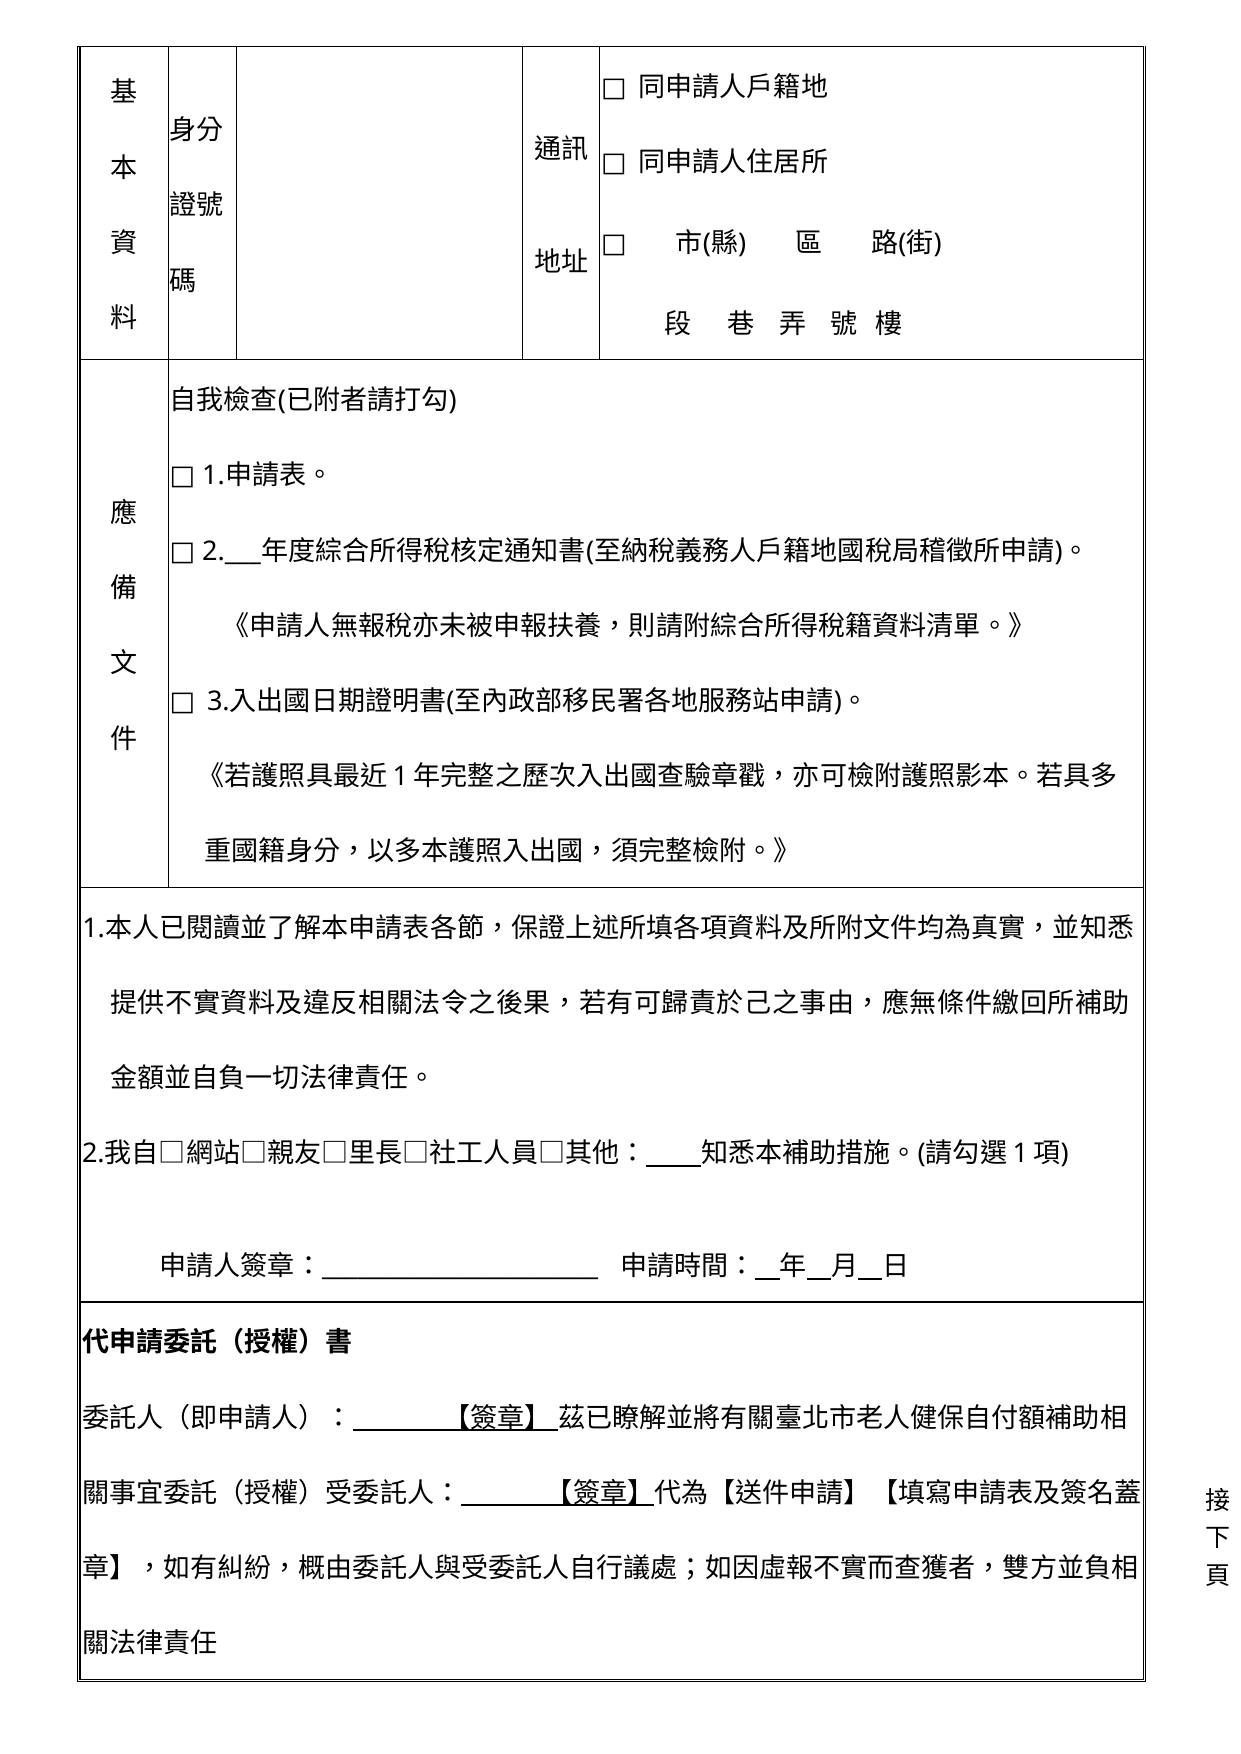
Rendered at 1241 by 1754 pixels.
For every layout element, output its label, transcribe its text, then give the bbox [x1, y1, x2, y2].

table_cell 自我檢查(已附者請打勾) □ 1.申請表。 □ 2.___年度綜合所得稅核定通知書(至納稅義務人戶籍地國稅局稽徵所申請)。 《申請人無報稅亦未被申報扶養，則請附綜合所得稅籍資料清單。》 3.入出國日期證明書(至內政部移民署各地服務站申請)。 《若護照具最近1年完整之歷次入出國查驗章戳，亦可檢附護照影本。若具多 重國籍身分，以多本護照入出國，須完整檢附。》 [169, 360, 1143, 887]
table_cell [237, 47, 522, 359]
table_cell 1.本人已閱讀並了解本申請表各節，保證上述所填各項資料及所附文件均為真實，並知悉提供不實資料及違反相關法令之後果，若有可歸責於己之事由，應無條件繳回所補助金額並自負一切法律責任。 [81, 888, 1143, 1113]
table_cell 通訊 地址 [523, 47, 599, 359]
table_cell 代申請委託（授權）書 委託人（即申請人）： 【簽章】 茲已瞭解並將有關臺北市老人健保自付額補助相關事宜委託（授權）受委託人： 【簽章】代為【送件申請】【填寫申請表及簽名蓋章】，如有糾紛，概由委託人與受委託人自行議處；如因虛報不實而查獲者，雙方並負相關法律責任 [1190, 1472, 1239, 1603]
table_cell 2.我自□網站□親友□里長□社工人員□其他： 知悉本補助措施。(請勾選1項) 申請人簽章：_______________________ 申請時間： 年 月 日 [81, 1113, 1143, 1301]
table_cell 同申請人戶籍地 同申請人住居所 □ 市(縣) 區 路(街) 段 巷 弄 號 樓 [600, 47, 1143, 359]
table_cell 身分證號碼 [169, 47, 236, 359]
table_cell 應 備 文 件 [81, 360, 168, 887]
table_cell 代申請委託（授權）書 委託人（即申請人）： 【簽章】 茲已瞭解並將有關臺北市老人健保自付額補助相關事宜委託（授權）受委託人： 【簽章】代為【送件申請】【填寫申請表及簽名蓋章】，如有糾紛，概由委託人與受委託人自行議處；如因虛報不實而查獲者，雙方並負相關法律責任 [81, 1303, 1143, 1678]
table_cell 基 本 資 料 [81, 47, 168, 359]
